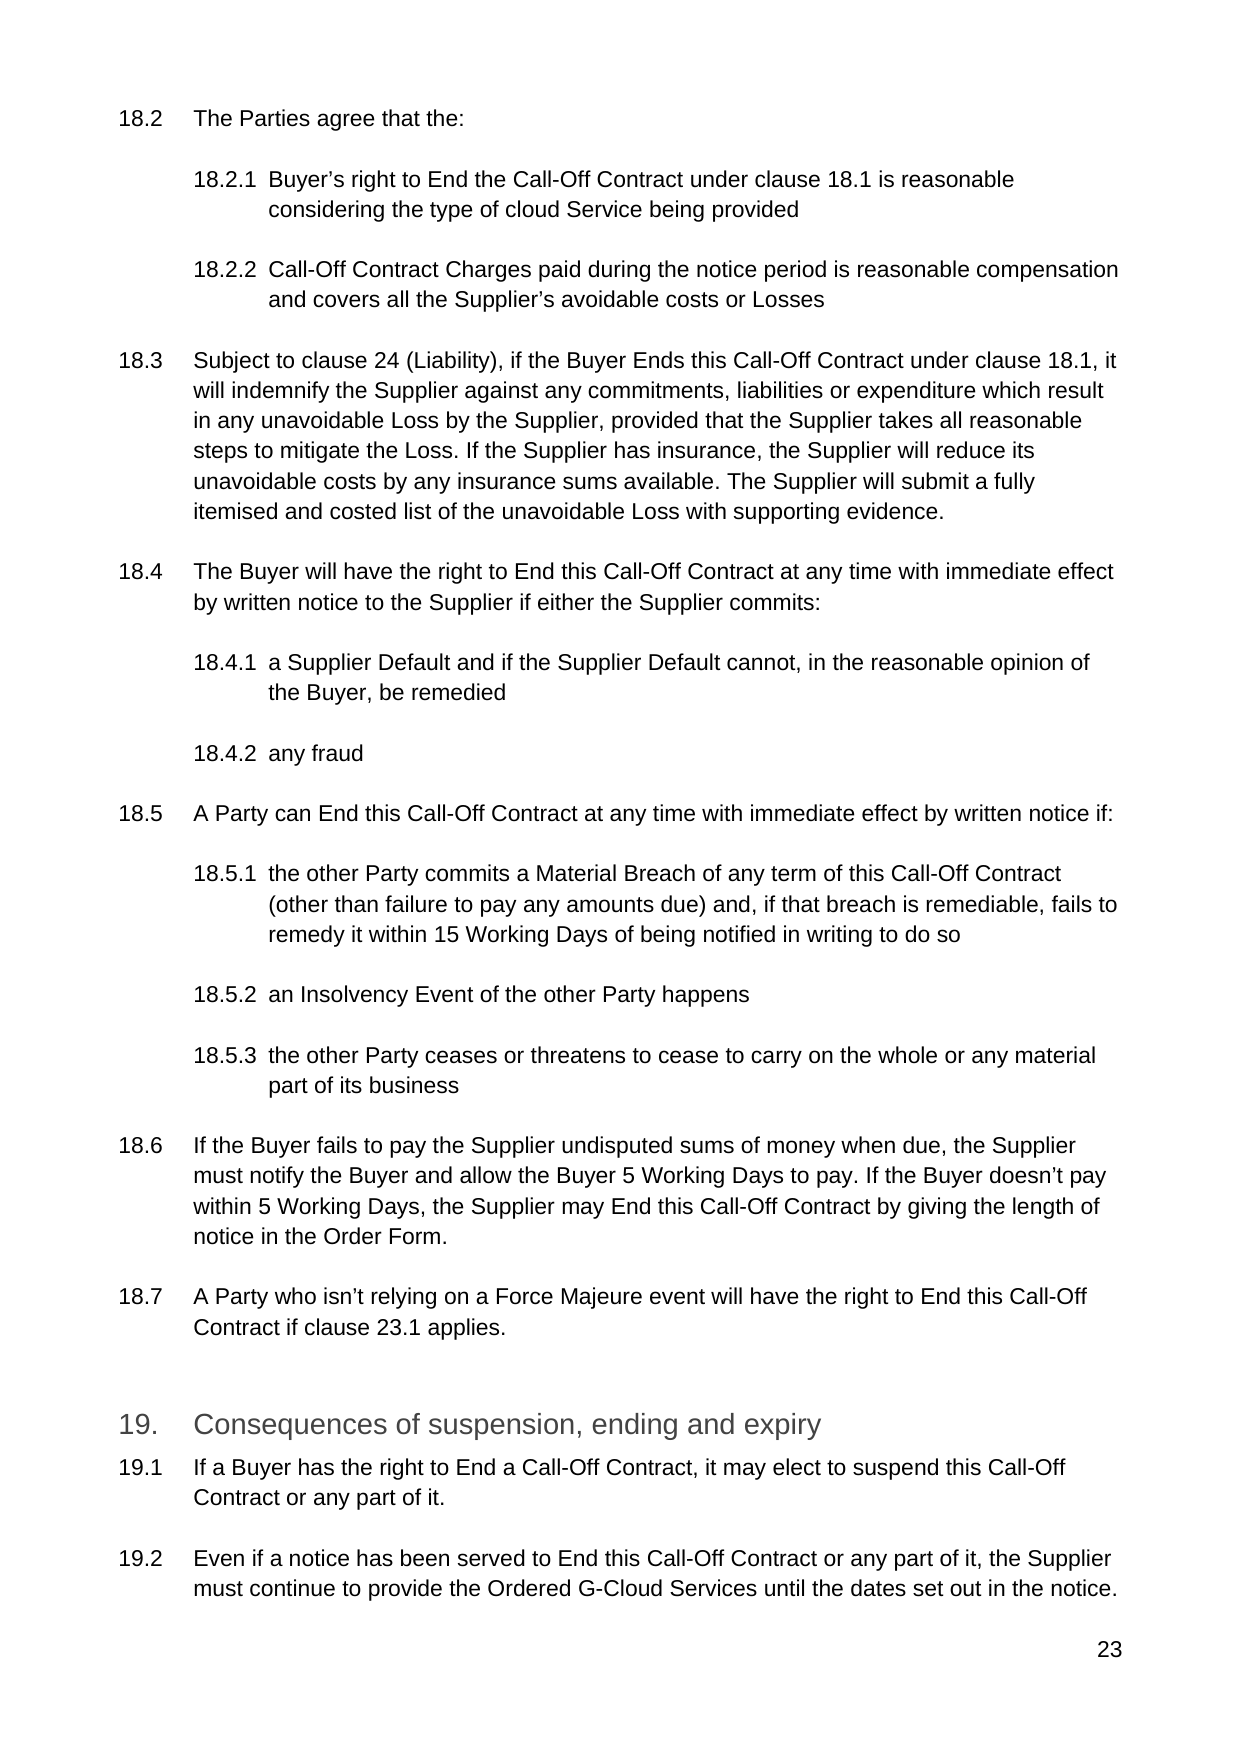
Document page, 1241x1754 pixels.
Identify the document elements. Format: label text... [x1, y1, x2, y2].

text 19.2 Even if a notice has been served to End this Call-Off Contract or any part of it, the Supplier must continue to provide the Ordered G-Cloud Services until the dates set out in the notice. [118, 1545, 1122, 1601]
text 18.5.3 the other Party ceases or threatens to cease to carry on the whole or any material part of its business [193, 1042, 1122, 1098]
text 18.4.2 any fraud [118, 739, 1122, 766]
subtitle 19. Consequences of suspension, ending and expiry [118, 1407, 1122, 1441]
text 18.4.1 a Supplier Default and if the Supplier Default cannot, in the reasonable opinion of the Buyer, be remedied [193, 649, 1122, 706]
text 18.2.1 Buyer’s right to End the Call-Off Contract under clause 18.1 is reasonable considering the type of cloud Service being provided [193, 166, 1122, 222]
text 18.5.2 an Insolvency Event of the other Party happens [118, 981, 1122, 1008]
text 18.2.2 Call-Off Contract Charges paid during the notice period is reasonable compensation and covers all the Supplier’s avoidable costs or Losses [193, 256, 1122, 313]
text 18.2 The Parties agree that the: [118, 105, 1122, 132]
text 18.6 If the Buyer fails to pay the Supplier undisputed sums of money when due, the Supplier must notify the Buyer and allow the Buyer 5 Working Days to pay. If the Buyer doesn’t pay within 5 Working Days, the Supplier may End this Call-Off Contract by giving the length of notice in the Order Form. [118, 1132, 1122, 1249]
text 18.7 A Party who isn’t relying on a Force Majeure event will have the right to End this Call-Off Contract if clause 23.1 applies. [118, 1283, 1122, 1340]
text 18.3 Subject to clause 24 (Liability), if the Buyer Ends this Call-Off Contract under clause 18.1, it will indemnify the Supplier against any commitments, liabilities or expenditure which result in any unavoidable Loss by the Supplier, provided that the Supplier takes all reasonable steps to mitigate the Loss. If the Supplier has insurance, the Supplier will reduce its unavoidable costs by any insurance sums available. The Supplier will submit a fully itemised and costed list of the unavoidable Loss with supporting evidence. [118, 347, 1122, 524]
text 18.5 A Party can End this Call-Off Contract at any time with immediate effect by written notice if: [118, 800, 1122, 826]
text 18.4 The Buyer will have the right to End this Call-Off Contract at any time with immediate effect by written notice to the Supplier if either the Supplier commits: [118, 558, 1122, 615]
text 19.1 If a Buyer has the right to End a Call-Off Contract, it may elect to suspend this Call-Off Contract or any part of it. [118, 1454, 1122, 1511]
text 18.5.1 the other Party commits a Material Breach of any term of this Call-Off Contract (other than failure to pay any amounts due) and, if that breach is remediable, fails to remedy it within 15 Working Days of being notified in writing to do so [193, 860, 1122, 947]
